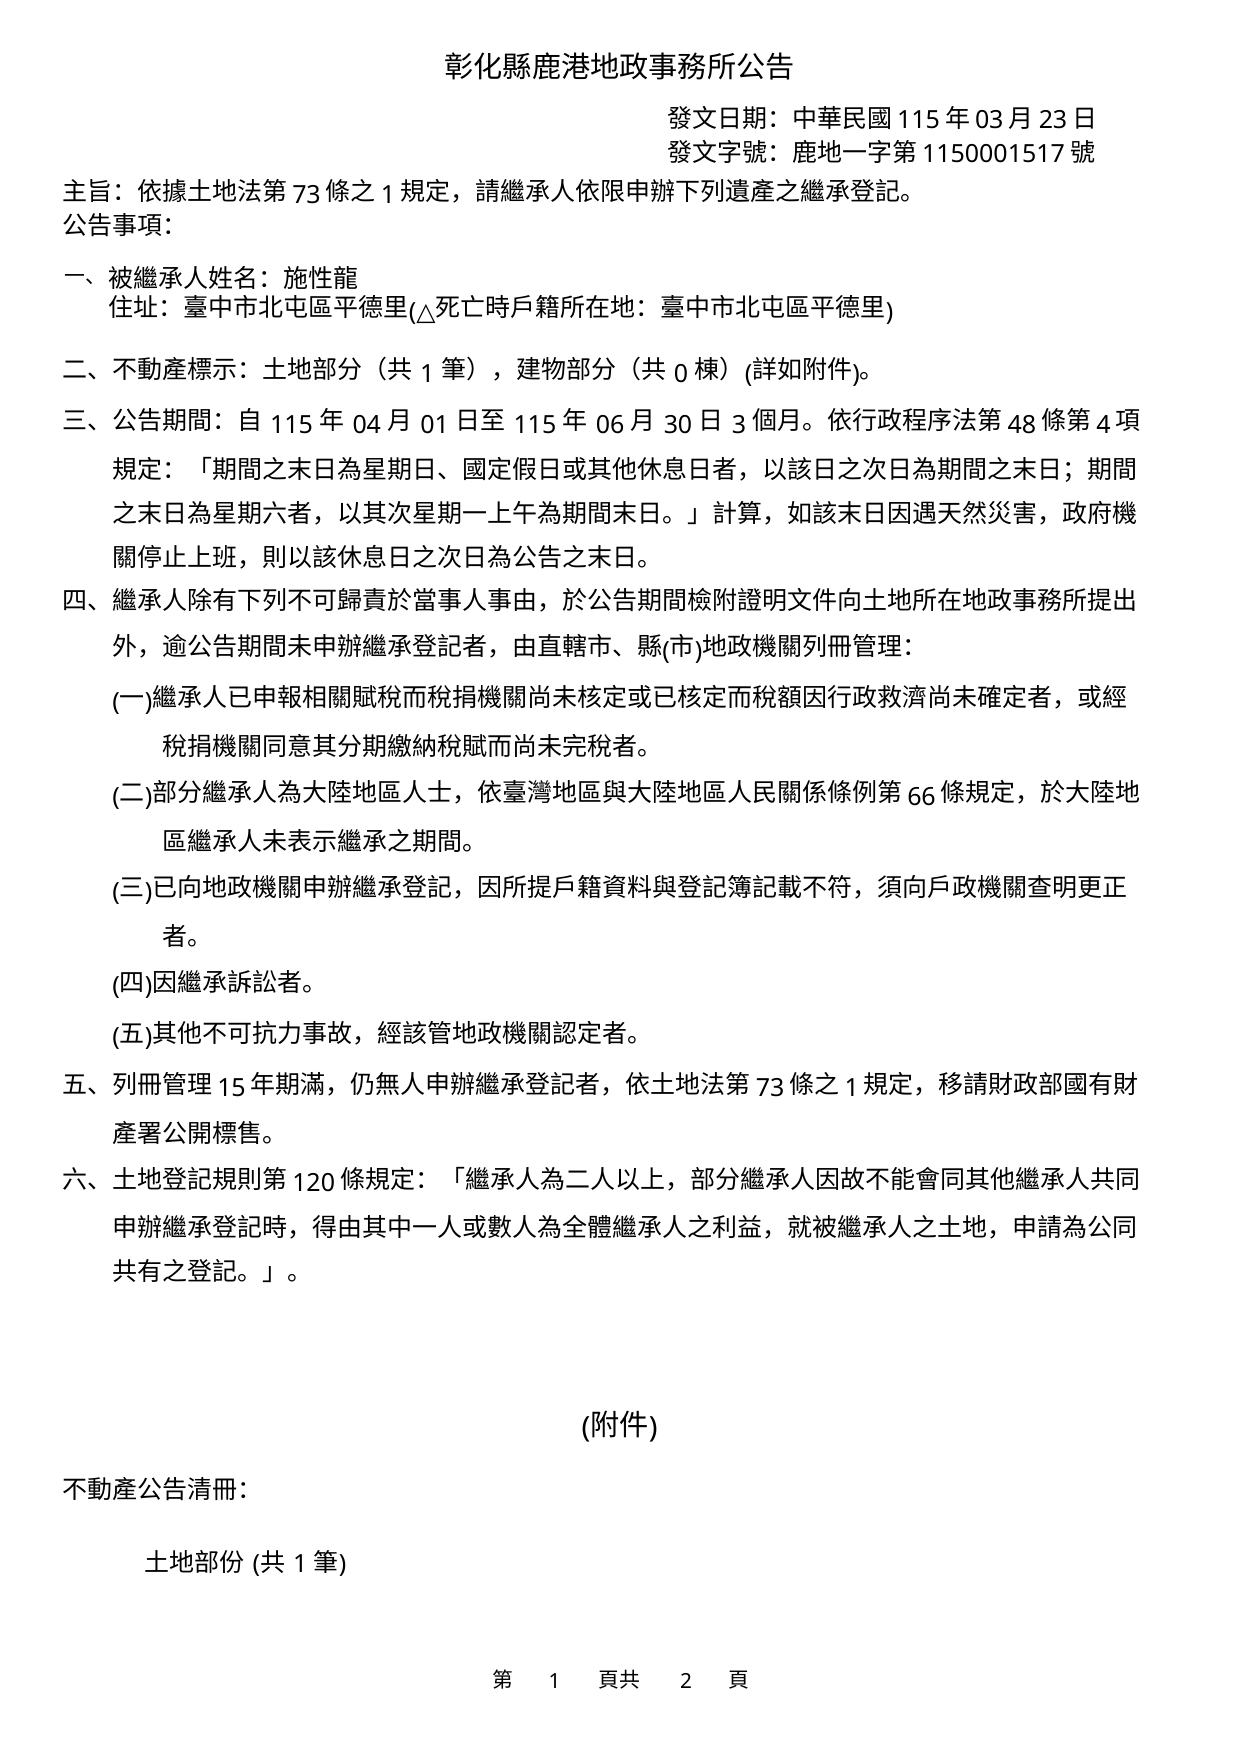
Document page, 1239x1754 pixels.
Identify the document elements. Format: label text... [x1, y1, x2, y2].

table_header [1177, 0, 1239, 41]
table_cell [585, 1600, 653, 1660]
table_cell [653, 1355, 667, 1395]
table_header [718, 0, 759, 41]
table_cell [585, 1355, 653, 1395]
table_cell [1177, 177, 1239, 264]
table_cell [483, 1600, 523, 1660]
table_cell [62, 315, 109, 356]
table_cell [0, 264, 62, 315]
table_cell [109, 1355, 482, 1395]
table_cell [1177, 356, 1239, 1354]
table_cell [718, 1355, 759, 1395]
table_header [759, 0, 1177, 41]
table_header [483, 0, 523, 41]
table_cell [653, 95, 667, 177]
table_cell 被繼承人姓名：施性龍 住址：臺中市北屯區平德里(△死亡時戶籍所在地：臺中市北屯區平德里) [109, 264, 1177, 356]
table_cell [1177, 1355, 1239, 1395]
table_cell [0, 41, 62, 94]
table_cell [1177, 1600, 1239, 1660]
table_cell 土地部份 (共 1 筆) [62, 1529, 1177, 1600]
table_cell [585, 95, 653, 177]
table_cell 發文日期：中華民國115年03月23日 發文字號：鹿地一字第1150001517號 [667, 95, 1177, 177]
table_cell 頁共 [585, 1660, 653, 1701]
table_cell [109, 1660, 482, 1701]
table_cell [1177, 41, 1239, 94]
table_cell [718, 1600, 759, 1660]
table_header [109, 0, 482, 41]
table_cell [62, 1600, 109, 1660]
table_cell [523, 1600, 585, 1660]
table_header [653, 0, 667, 41]
table_cell 二、不動產標示：土地部分（共 1 筆），建物部分（共 0 棟）(詳如附件)。 三、公告期間：自 115 年 04 月 01 日至 115 年 06 月 30 日 3 個月。依行政程序法第48條第4項 規定：「期間之末日為星期日、國定假日或其他休息日者，以該日之次日為期間之末日；期間 之末日為星期六者，以其次星期一上午為期間末日。」計算，如該末日因遇天然災害，政府機 關停止上班，則以該休息日之次日為公告之末日。 四、繼承人除有下列不可歸責於當事人事由，於公告期間檢附證明文件向土地所在地政事務所提出 外，逾公告期間未申辦繼承登記者，由直轄市、縣(市)地政機關列冊管理： (一)繼承人已申報相關賦稅而稅捐機關尚未核定或已核定而稅額因行政救濟尚未確定者，或經 稅捐機關同意其分期繳納稅賦而尚未完稅者。 (二)部分繼承人為大陸地區人士，依臺灣地區與大陸地區人民關係條例第66條規定，於大陸地 區繼承人未表示繼承之期間。 (三)已向地政機關申辦繼承登記，因所提戶籍資料與登記簿記載不符，須向戶政機關查明更正 者。 (四)因繼承訴訟者。 (五)其他不可抗力事故，經該管地政機關認定者。 五、列冊管理15年期滿，仍無人申辦繼承登記者，依土地法第73條之1規定，移請財政部國有財 產署公開標售。 六、土地登記規則第120條規定：「繼承人為二人以上，部分繼承人因故不能會同其他繼承人共同 申辦繼承登記時，得由其中一人或數人為全體繼承人之利益，就被繼承人之土地，申請為公同 共有之登記。」。 [62, 356, 1177, 1354]
table_cell 頁 [718, 1660, 759, 1701]
table_header [62, 0, 109, 41]
table_cell [0, 315, 62, 356]
table_cell [109, 95, 482, 177]
table_cell [667, 1355, 718, 1395]
table_cell 一、 [62, 264, 109, 315]
table_cell 不動產公告清冊： [62, 1456, 1177, 1528]
table_cell [62, 1355, 109, 1395]
table_cell [0, 1395, 62, 1456]
table_cell [0, 95, 62, 177]
table_cell [1177, 95, 1239, 177]
table_cell [62, 1660, 109, 1701]
table_cell [523, 1355, 585, 1395]
table_cell [1177, 1529, 1239, 1600]
table_cell 1 [523, 1660, 585, 1701]
table_cell [0, 356, 62, 1354]
table_cell [759, 1660, 1177, 1701]
table_cell 2 [653, 1660, 718, 1701]
table_cell 主旨：依據土地法第73條之1規定，請繼承人依限申辦下列遺產之繼承登記。 公告事項： [62, 177, 1177, 264]
table_cell 彰化縣鹿港地政事務所公告 [62, 41, 1177, 94]
table_cell [1177, 264, 1239, 315]
table_cell [1177, 1456, 1239, 1528]
table_cell [1177, 1395, 1239, 1456]
table_cell [1177, 1660, 1239, 1701]
table_cell [1177, 315, 1239, 356]
table_header [0, 0, 62, 41]
table_cell [0, 177, 62, 264]
table_cell [653, 1600, 667, 1660]
table_cell [0, 1355, 62, 1395]
table_cell [0, 1529, 62, 1600]
table_cell (附件) [62, 1395, 1177, 1456]
table_header [585, 0, 653, 41]
table_cell [483, 1355, 523, 1395]
table_cell [62, 95, 109, 177]
table_cell [109, 1600, 482, 1660]
table_cell [0, 1456, 62, 1528]
table_header [523, 0, 585, 41]
table_cell [667, 1600, 718, 1660]
table_cell [0, 1600, 62, 1660]
table_cell 第 [483, 1660, 523, 1701]
table_cell [523, 95, 585, 177]
table_cell [759, 1600, 1177, 1660]
table_header [667, 0, 718, 41]
table_cell [0, 1660, 62, 1701]
table_cell [759, 1355, 1177, 1395]
table_cell [483, 95, 523, 177]
